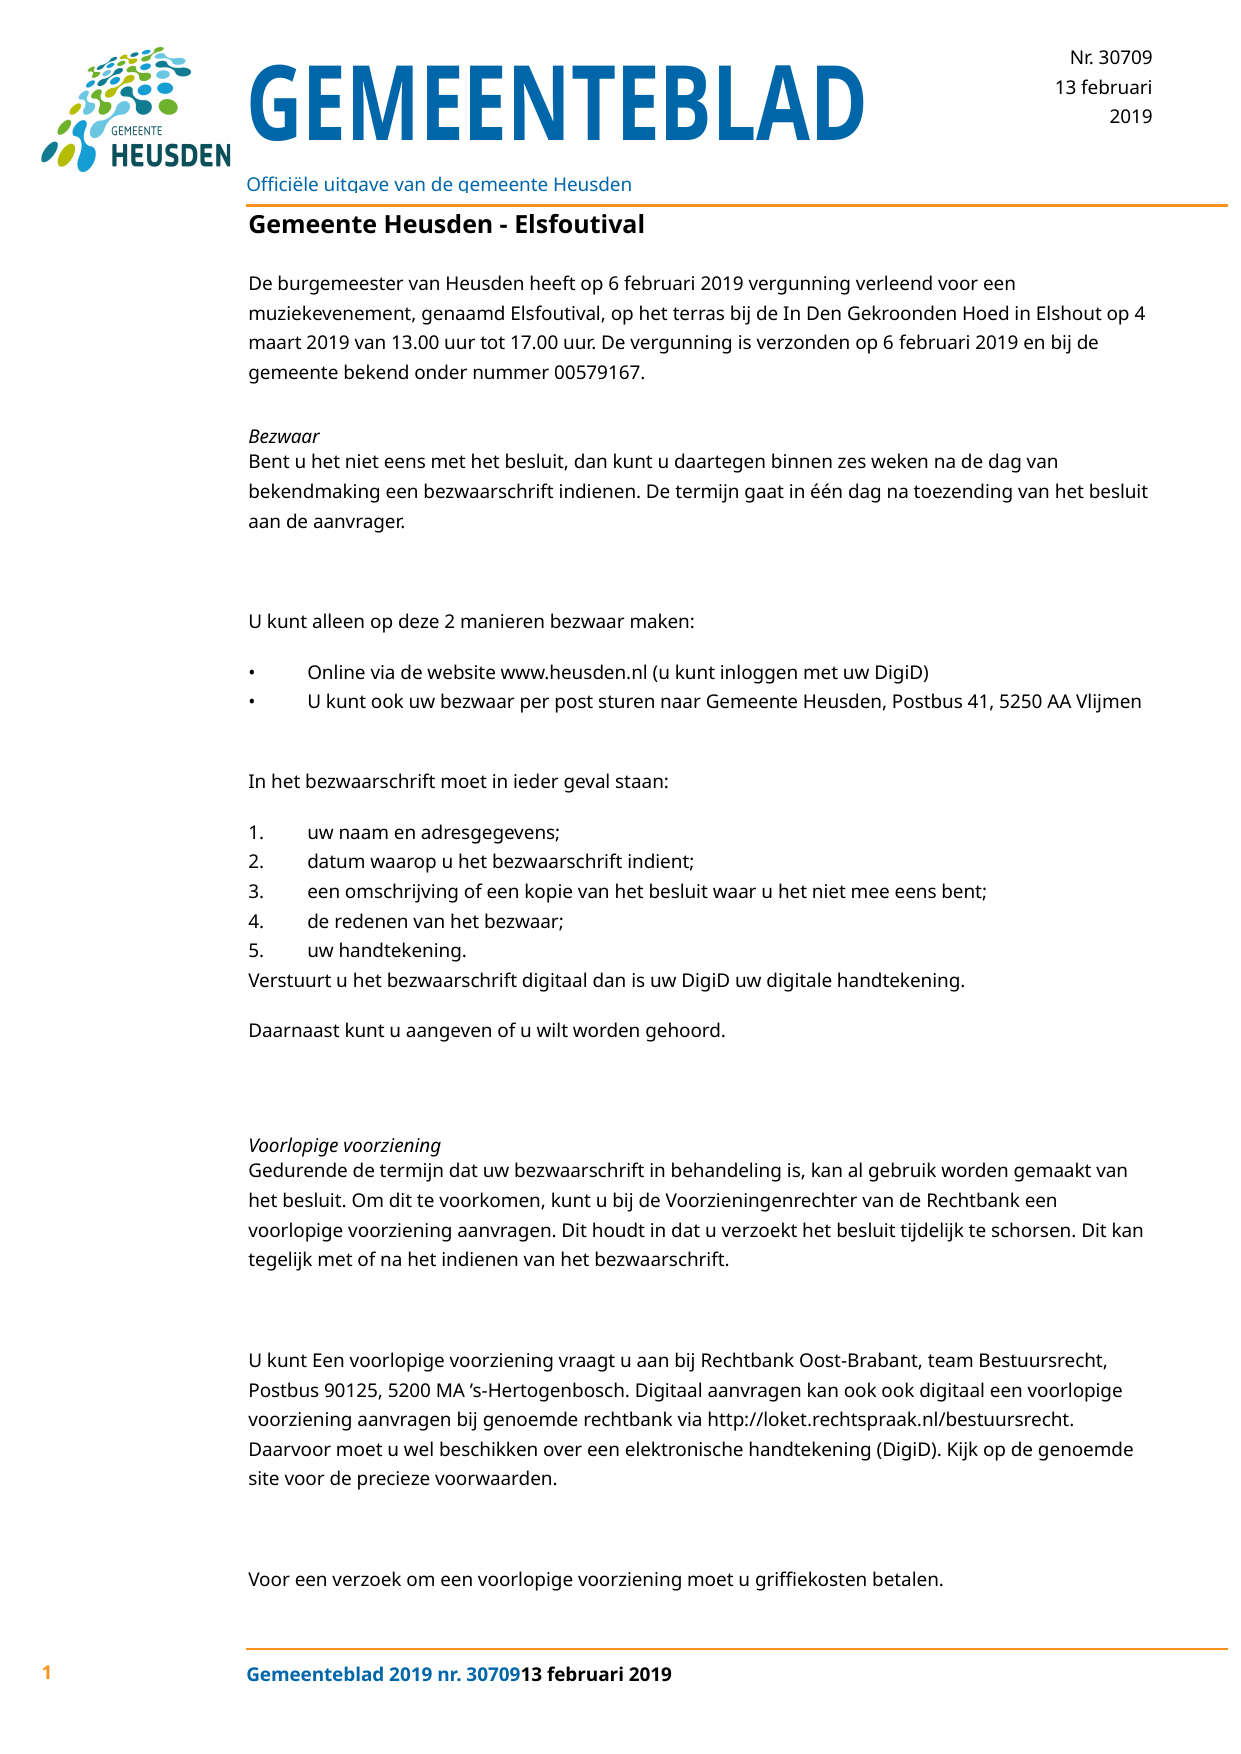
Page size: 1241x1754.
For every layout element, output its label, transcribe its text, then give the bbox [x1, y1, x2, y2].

text Voor een verzoek om een voorlopige voorziening moet u griffiekosten betalen. [248, 1566, 1152, 1592]
text Daarnaast kunt u aangeven of u wilt worden gehoord. [248, 1017, 1152, 1043]
text In het bezwaarschrift moet in ieder geval staan: [248, 769, 1152, 794]
list een omschrijving of een kopie van het besluit waar u het niet mee eens bent; [248, 878, 1152, 904]
list datum waarop u het bezwaarschrift indient; [248, 849, 1152, 874]
text U kunt alleen op deze 2 manieren bezwaar maken: [248, 609, 1152, 634]
text Verstuurt u het bezwaarschrift digitaal dan is uw DigiD uw digitale handtekening. [248, 967, 1152, 993]
text Voorlopige voorziening [248, 1132, 1152, 1158]
text Gemeente Heusden - Elsfoutival [248, 207, 1152, 241]
list uw handtekening. [248, 937, 1152, 963]
text De burgemeester van Heusden heeft op 6 februari 2019 vergunning verleend voor een muziekevenement, genaamd Elsfoutival, op het terras bij de In Den Gekroonden Hoed in Elshout op 4 maart 2019 van 13.00 uur tot 17.00 uur. De vergunning is verzonden op 6 februari 2019 en bij de gemeente bekend onder nummer 00579167. [248, 270, 1152, 385]
list uw naam en adresgegevens; [248, 819, 1152, 845]
list Online via de website www.heusden.nl (u kunt inloggen met uw DigiD) [248, 659, 1152, 685]
text U kunt Een voorlopige voorziening vraagt u aan bij Rechtbank Oost-Brabant, team Bestuursrecht, Postbus 90125, 5200 MA ’s-Hertogenbosch. Digitaal aanvragen kan ook ook digitaal een voorlopige voorziening aanvragen bij genoemde rechtbank via http://loket.rechtspraak.nl/bestuursrecht. Daarvoor moet u wel beschikken over een elektronische handtekening (DigiD). Kijk op de genoemde site voor de precieze voorwaarden. [248, 1347, 1152, 1491]
text Bezwaar [248, 423, 1152, 449]
text Gedurende de termijn dat uw bezwaarschrift in behandeling is, kan al gebruik worden gemaakt van het besluit. Om dit te voorkomen, kunt u bij de Voorzieningenrechter van de Rechtbank een voorlopige voorziening aanvragen. Dit houdt in dat u verzoekt het besluit tijdelijk te schorsen. Dit kan tegelijk met of na het indienen van het bezwaarschrift. [248, 1158, 1152, 1272]
list de redenen van het bezwaar; [248, 908, 1152, 934]
list U kunt ook uw bezwaar per post sturen naar Gemeente Heusden, Postbus 41, 5250 AA Vlijmen [248, 689, 1152, 714]
picture [41, 47, 231, 172]
text Bent u het niet eens met het besluit, dan kunt u daartegen binnen zes weken na de dag van bekendmaking een bezwaarschrift indienen. De termijn gaat in één dag na toezending van het besluit aan de aanvrager. [248, 449, 1152, 534]
